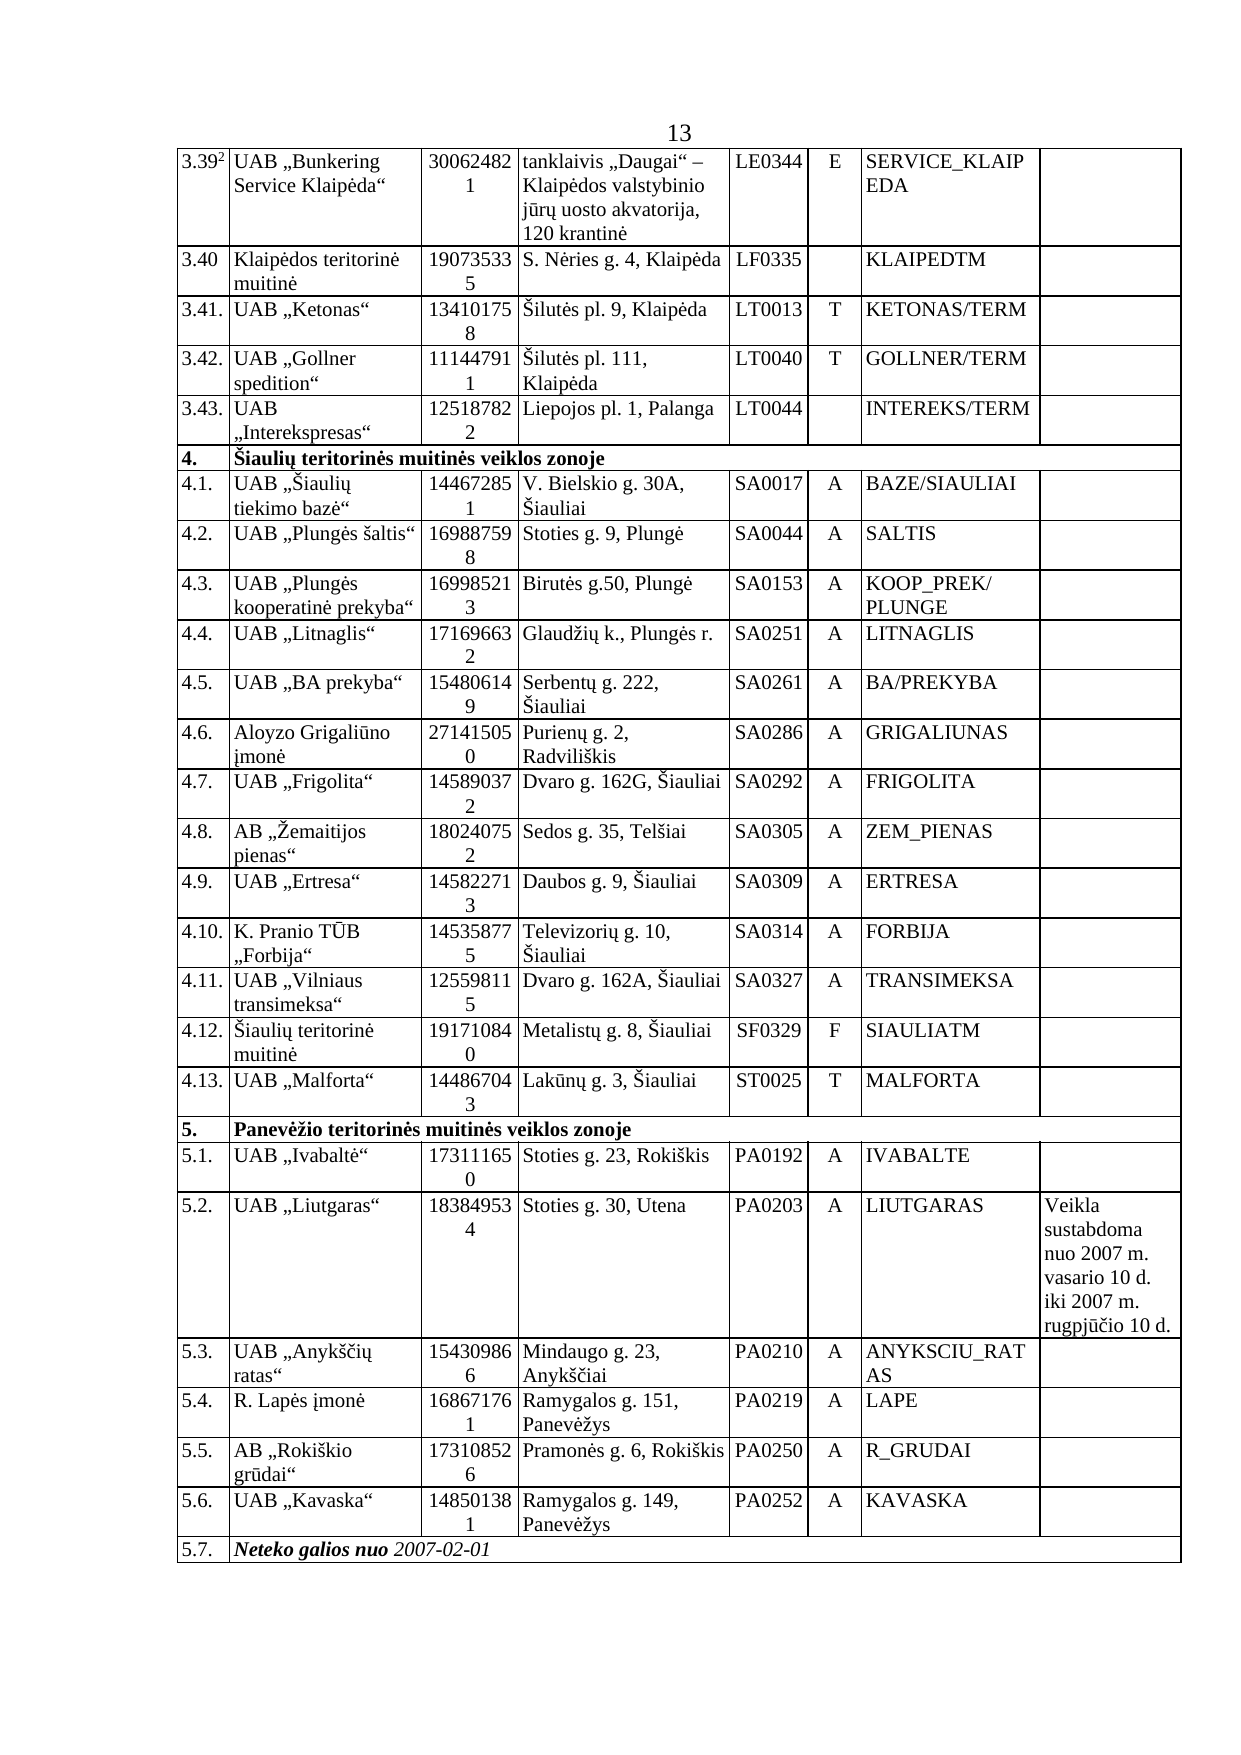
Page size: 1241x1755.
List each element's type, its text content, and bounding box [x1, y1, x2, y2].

table_cell PA0250 [730, 1438, 807, 1486]
table_cell Liepojos pl. 1, Palanga [519, 396, 729, 444]
table_cell [809, 247, 861, 295]
table_cell AB „Žemaitijos pienas“ [230, 819, 421, 867]
table_cell KETONAS/TERM [862, 297, 1039, 345]
table_cell ST0025 [730, 1068, 807, 1116]
table_cell IVABALTE [862, 1143, 1039, 1191]
table_cell A [809, 1388, 861, 1436]
table_cell SA0044 [730, 521, 807, 569]
table_cell 125598115 [422, 968, 518, 1016]
table_cell 5.3. [178, 1339, 229, 1387]
table_cell [1041, 670, 1180, 718]
table_cell 5.4. [178, 1388, 229, 1436]
table_cell A [809, 471, 861, 519]
table_cell Stoties g. 30, Utena [519, 1193, 729, 1337]
table_cell Mindaugo g. 23, Anykščiai [519, 1339, 729, 1387]
table_cell Purienų g. 2, Radviliškis [519, 720, 729, 768]
table_cell GOLLNER/TERM [862, 346, 1039, 394]
table_cell 4.2. [178, 521, 229, 569]
table_cell 4.4. [178, 621, 229, 668]
table_cell V. Bielskio g. 30A, Šiauliai [519, 471, 729, 519]
table_cell A [809, 670, 861, 718]
table_cell 125187822 [422, 396, 518, 444]
table_cell Ramygalos g. 151, Panevėžys [519, 1388, 729, 1436]
table_cell Pramonės g. 6, Rokiškis [519, 1438, 729, 1486]
table_cell 4. [178, 446, 229, 470]
table_cell ZEM_PIENAS [862, 819, 1039, 867]
table_cell [1041, 1488, 1180, 1536]
table_cell A [809, 720, 861, 768]
table_cell 4.11. [178, 968, 229, 1016]
table_cell A [809, 869, 861, 917]
table_cell UAB „Interekspresas“ [230, 396, 421, 444]
table_cell A [809, 1193, 861, 1337]
table_cell Birutės g.50, Plungė [519, 571, 729, 619]
table_cell BA/PREKYBA [862, 670, 1039, 718]
table_cell A [809, 919, 861, 967]
table_cell 173111650 [422, 1143, 518, 1191]
table_cell 145890372 [422, 770, 518, 818]
table_cell 4.9. [178, 869, 229, 917]
table_cell 134101758 [422, 297, 518, 345]
table_cell 169985213 [422, 571, 518, 619]
table_cell A [809, 571, 861, 619]
table_cell [809, 396, 861, 444]
table_cell UAB „Šiaulių tiekimo bazė“ [230, 471, 421, 519]
table_cell MALFORTA [862, 1068, 1039, 1116]
table_cell Dvaro g. 162A, Šiauliai [519, 968, 729, 1016]
table_cell Sedos g. 35, Telšiai [519, 819, 729, 867]
table_cell 148501381 [422, 1488, 518, 1536]
table_cell 144867043 [422, 1068, 518, 1116]
table_cell TRANSIMEKSA [862, 968, 1039, 1016]
table_cell SF0329 [730, 1018, 807, 1066]
table_cell [1041, 869, 1180, 917]
table_cell 5.5. [178, 1438, 229, 1486]
table_cell 4.8. [178, 819, 229, 867]
table_cell Veikla sustabdoma nuo 2007 m. vasario 10 d. iki 2007 m. rugpjūčio 10 d. [1041, 1193, 1180, 1337]
table_cell LF0335 [730, 247, 807, 295]
table_cell 3.392 [178, 149, 229, 245]
table_cell UAB „Litnaglis“ [230, 621, 421, 668]
table_cell Neteko galios nuo 2007-02-01 [230, 1537, 1180, 1561]
table_cell Televizorių g. 10, Šiauliai [519, 919, 729, 967]
table_cell A [809, 1143, 861, 1191]
table_cell UAB „Liutgaras“ [230, 1193, 421, 1337]
table_cell FRIGOLITA [862, 770, 1039, 818]
table_cell 144672851 [422, 471, 518, 519]
table_cell LT0044 [730, 396, 807, 444]
table_cell SA0251 [730, 621, 807, 668]
table_cell 5.2. [178, 1193, 229, 1337]
table_cell 3.42. [178, 346, 229, 394]
table_cell SALTIS [862, 521, 1039, 569]
table_cell [1041, 1143, 1180, 1191]
table_cell SA0309 [730, 869, 807, 917]
table_cell 4.5. [178, 670, 229, 718]
table_cell 4.1. [178, 471, 229, 519]
table_cell KOOP_PREK/PLUNGE [862, 571, 1039, 619]
table_cell R_GRUDAI [862, 1438, 1039, 1486]
table_cell SA0292 [730, 770, 807, 818]
table_cell [1041, 1388, 1180, 1436]
table_cell UAB „BA prekyba“ [230, 670, 421, 718]
table_cell PA0210 [730, 1339, 807, 1387]
table_cell SA0305 [730, 819, 807, 867]
table_cell A [809, 521, 861, 569]
table_cell UAB „Gollner spedition“ [230, 346, 421, 394]
table_cell LIUTGARAS [862, 1193, 1039, 1337]
table_cell [1041, 396, 1180, 444]
table_cell [1041, 521, 1180, 569]
table_cell A [809, 819, 861, 867]
table_cell Glaudžių k., Plungės r. [519, 621, 729, 668]
table_cell UAB „Bunkering Service Klaipėda“ [230, 149, 421, 245]
table_cell [1041, 297, 1180, 345]
table_cell 4.3. [178, 571, 229, 619]
table_cell ANYKSCIU_RATAS [862, 1339, 1039, 1387]
table_cell 191710840 [422, 1018, 518, 1066]
table_cell 4.13. [178, 1068, 229, 1116]
table_cell 3.40 [178, 247, 229, 295]
table_cell LITNAGLIS [862, 621, 1039, 668]
table_cell SERVICE_KLAIPEDA [862, 149, 1039, 245]
table_cell 5.6. [178, 1488, 229, 1536]
table_cell T [809, 346, 861, 394]
table_cell Šiaulių teritorinė muitinė [230, 1018, 421, 1066]
table_cell 3.43. [178, 396, 229, 444]
table_cell 173108526 [422, 1438, 518, 1486]
table_cell UAB „Vilniaus transimeksa“ [230, 968, 421, 1016]
table_cell 3.41. [178, 297, 229, 345]
table_cell Stoties g. 9, Plungė [519, 521, 729, 569]
table_cell [1041, 621, 1180, 668]
table_cell Panevėžio teritorinės muitinės veiklos zonoje [230, 1117, 1180, 1141]
table_cell 180240752 [422, 819, 518, 867]
table_cell Daubos g. 9, Šiauliai [519, 869, 729, 917]
table_cell [1041, 1018, 1180, 1066]
table_cell SA0286 [730, 720, 807, 768]
table_cell [1041, 720, 1180, 768]
table_cell SA0327 [730, 968, 807, 1016]
table_cell 4.12. [178, 1018, 229, 1066]
table_cell 271415050 [422, 720, 518, 768]
table_cell [1041, 471, 1180, 519]
table_cell [1041, 1438, 1180, 1486]
table_cell Šilutės pl. 9, Klaipėda [519, 297, 729, 345]
table_cell UAB „Ketonas“ [230, 297, 421, 345]
table_cell UAB „Ertresa“ [230, 869, 421, 917]
table_cell 168671761 [422, 1388, 518, 1436]
table_cell 169887598 [422, 521, 518, 569]
table_cell Ramygalos g. 149, Panevėžys [519, 1488, 729, 1536]
table_cell LAPE [862, 1388, 1039, 1436]
table_cell PA0219 [730, 1388, 807, 1436]
table_cell FORBIJA [862, 919, 1039, 967]
table_cell 145822713 [422, 869, 518, 917]
table_cell Klaipėdos teritorinė muitinė [230, 247, 421, 295]
table_cell R. Lapės įmonė [230, 1388, 421, 1436]
table_cell 111447911 [422, 346, 518, 394]
table_cell 183849534 [422, 1193, 518, 1337]
table_cell S. Nėries g. 4, Klaipėda [519, 247, 729, 295]
table_cell [1041, 346, 1180, 394]
table_cell Metalistų g. 8, Šiauliai [519, 1018, 729, 1066]
table_cell KLAIPEDTM [862, 247, 1039, 295]
table_cell Stoties g. 23, Rokiškis [519, 1143, 729, 1191]
table_cell Lakūnų g. 3, Šiauliai [519, 1068, 729, 1116]
table_cell LE0344 [730, 149, 807, 245]
table_cell UAB „Ivabaltė“ [230, 1143, 421, 1191]
table_cell F [809, 1018, 861, 1066]
table_cell [1041, 149, 1180, 245]
table_cell GRIGALIUNAS [862, 720, 1039, 768]
table_cell SIAULIATM [862, 1018, 1039, 1066]
table_cell [1041, 571, 1180, 619]
table_cell BAZE/SIAULIAI [862, 471, 1039, 519]
table_cell SA0314 [730, 919, 807, 967]
table_cell PA0192 [730, 1143, 807, 1191]
table_cell tanklaivis „Daugai“ – Klaipėdos valstybinio jūrų uosto akvatorija, 120 krantinė [519, 149, 729, 245]
table_cell 4.6. [178, 720, 229, 768]
table_cell [1041, 968, 1180, 1016]
table_cell 4.10. [178, 919, 229, 967]
table_cell 5. [178, 1117, 229, 1141]
table_cell Šilutės pl. 111, Klaipėda [519, 346, 729, 394]
table_cell [1041, 770, 1180, 818]
table_cell Dvaro g. 162G, Šiauliai [519, 770, 729, 818]
table_cell PA0203 [730, 1193, 807, 1337]
table_cell 5.1. [178, 1143, 229, 1191]
table_cell T [809, 297, 861, 345]
table_cell INTEREKS/TERM [862, 396, 1039, 444]
table_cell [1041, 247, 1180, 295]
table_cell [1041, 1068, 1180, 1116]
table_cell 145358775 [422, 919, 518, 967]
table_cell UAB „Plungės kooperatinė prekyba“ [230, 571, 421, 619]
table_cell A [809, 1488, 861, 1536]
table_cell UAB „Frigolita“ [230, 770, 421, 818]
table_cell SA0153 [730, 571, 807, 619]
table_cell [1041, 1339, 1180, 1387]
table_cell [1041, 919, 1180, 967]
table_cell A [809, 1339, 861, 1387]
table_cell PA0252 [730, 1488, 807, 1536]
table_cell LT0013 [730, 297, 807, 345]
table_cell T [809, 1068, 861, 1116]
table_cell UAB „Kavaska“ [230, 1488, 421, 1536]
table_cell 154309866 [422, 1339, 518, 1387]
table_cell A [809, 1438, 861, 1486]
table_cell Aloyzo Grigaliūno įmonė [230, 720, 421, 768]
table_cell Serbentų g. 222, Šiauliai [519, 670, 729, 718]
table_cell SA0017 [730, 471, 807, 519]
table_cell 190735335 [422, 247, 518, 295]
table_cell UAB „Malforta“ [230, 1068, 421, 1116]
table_cell 300624821 [422, 149, 518, 245]
table_cell UAB „Plungės šaltis“ [230, 521, 421, 569]
table_cell ERTRESA [862, 869, 1039, 917]
table_cell 154806149 [422, 670, 518, 718]
table_cell A [809, 621, 861, 668]
table_cell E [809, 149, 861, 245]
table_cell LT0040 [730, 346, 807, 394]
table_cell KAVASKA [862, 1488, 1039, 1536]
table_cell [1041, 819, 1180, 867]
table_cell A [809, 770, 861, 818]
table_cell UAB „Anykščių ratas“ [230, 1339, 421, 1387]
table_cell A [809, 968, 861, 1016]
table_cell K. Pranio TŪB „Forbija“ [230, 919, 421, 967]
table_cell AB „Rokiškio grūdai“ [230, 1438, 421, 1486]
table_cell 171696632 [422, 621, 518, 668]
table_cell 4.7. [178, 770, 229, 818]
table_cell Šiaulių teritorinės muitinės veiklos zonoje [230, 446, 1180, 470]
table_cell 5.7. [178, 1537, 229, 1561]
table_cell SA0261 [730, 670, 807, 718]
